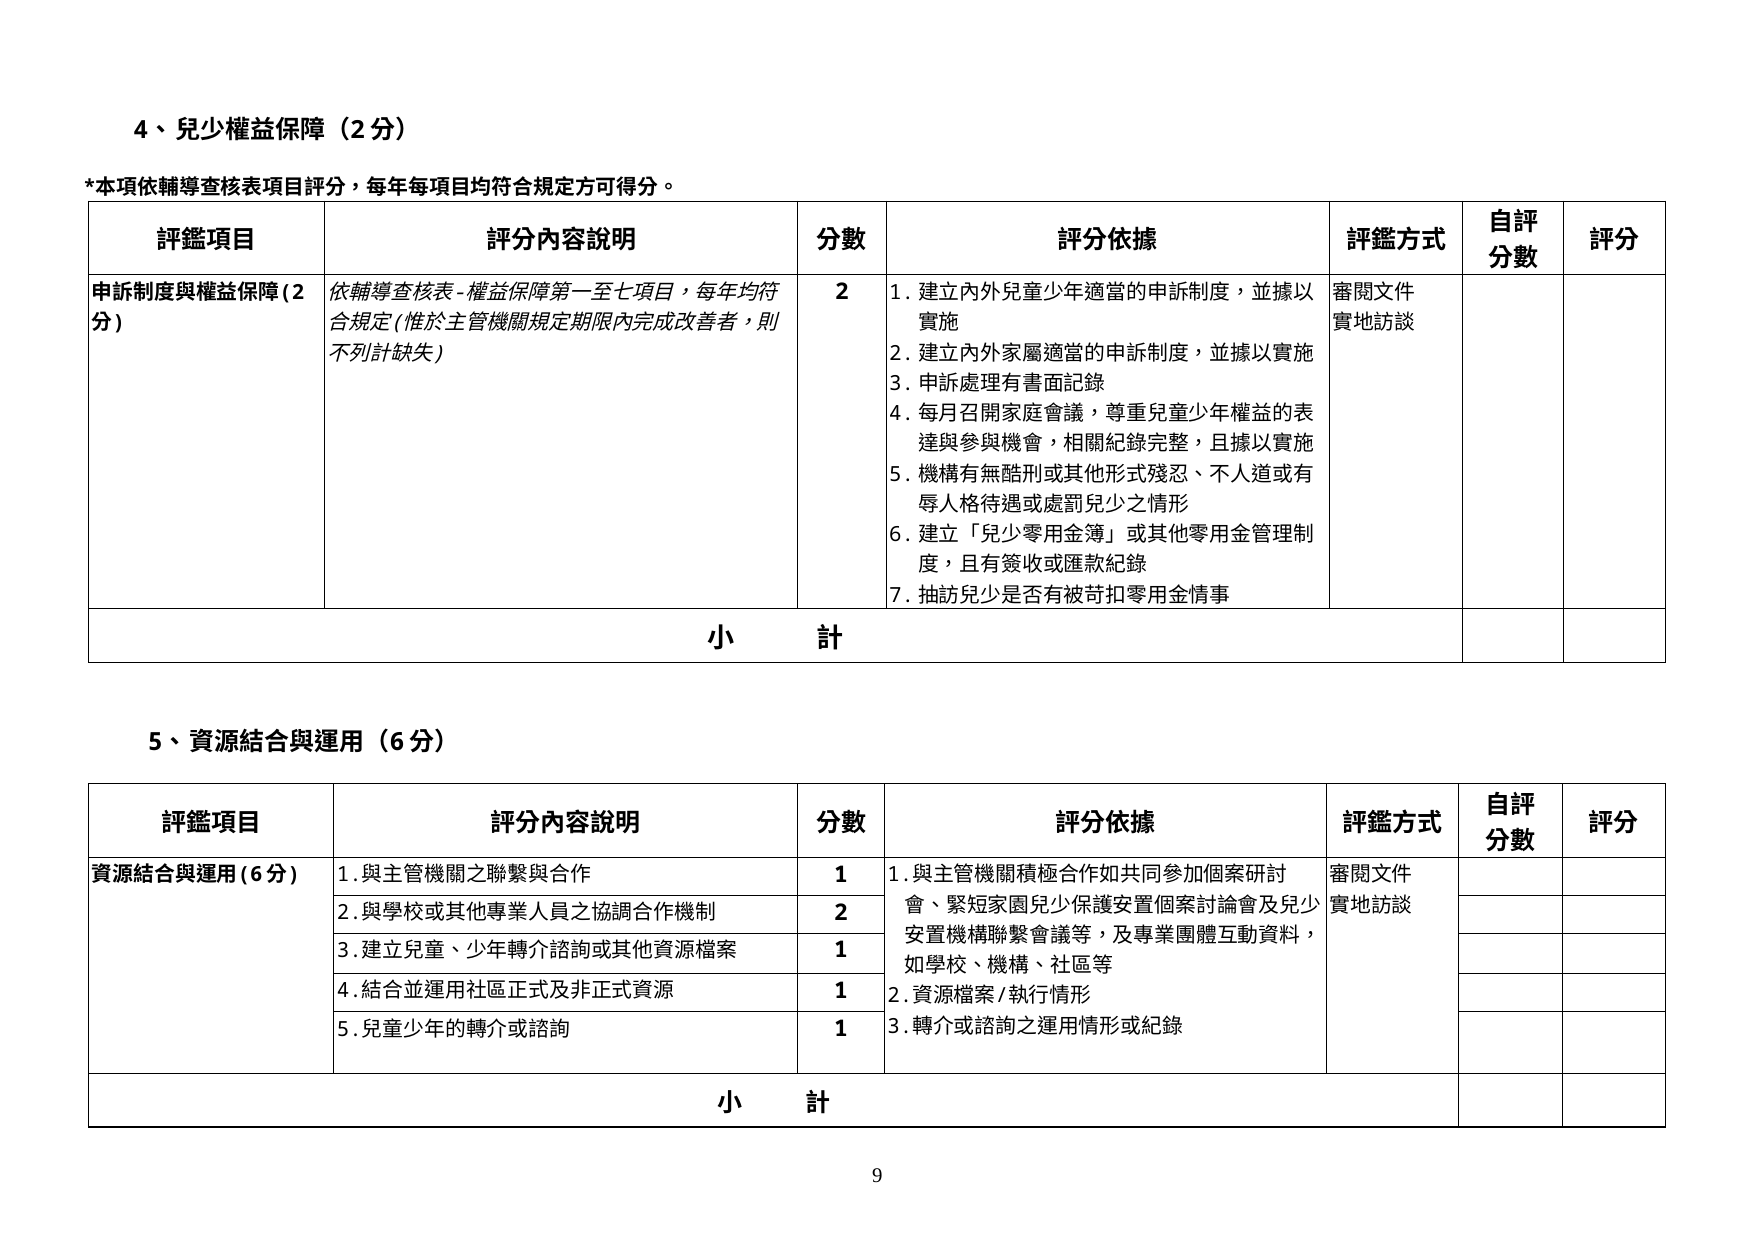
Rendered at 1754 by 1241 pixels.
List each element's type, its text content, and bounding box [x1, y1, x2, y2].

table_cell 小 計 [89, 609, 1462, 662]
table_cell 1 [798, 858, 884, 894]
table_cell 依輔導查核表-權益保障第一至七項目，每年均符合規定(惟於主管機關規定期限內完成改善者，則不列計缺失) [325, 275, 797, 608]
table_header 評分 [1563, 784, 1665, 857]
table_header 評分依據 [885, 784, 1326, 857]
table_cell [1459, 1012, 1562, 1073]
table_header 評鑑項目 [89, 784, 333, 857]
table_cell [1459, 896, 1562, 932]
table_cell 建立內外兒童少年適當的申訴制度，並據以實施 建立內外家屬適當的申訴制度，並據以實施 申訴處理有書面記錄 每月召開家庭會議，尊重兒童少年權益的表達與參與機會，相關紀錄完整，且據以實施 機構有無酷刑或其他形式殘忍、不人道或有辱人格待遇或處罰兒少之情形 建立「兒少零用金簿」或其他零用金管理制度，且有簽收或匯款紀錄 抽訪兒少是否有被苛扣零用金情事 [887, 275, 1329, 608]
table_cell 審閱文件 實地訪談 [1327, 858, 1458, 1073]
table_cell 1 [798, 974, 884, 1011]
table_cell 1.與主管機關之聯繫與合作 [334, 858, 797, 894]
table_cell [1563, 1012, 1665, 1073]
table_cell 2 [798, 896, 884, 932]
table_cell [1563, 858, 1665, 894]
text *本項依輔導查核表項目評分，每年每項目均符合規定方可得分。 [83, 170, 1665, 201]
table_cell 1 [798, 1012, 884, 1073]
table_header 分數 [798, 202, 886, 274]
table_cell [1563, 974, 1665, 1011]
table_header 評分內容說明 [334, 784, 797, 857]
table_header 評鑑項目 [89, 202, 324, 274]
table_header 分數 [798, 784, 884, 857]
table_cell 申訴制度與權益保障(2分) [89, 275, 324, 608]
table_header 評分 [1564, 202, 1665, 274]
table_cell 4.結合並運用社區正式及非正式資源 [334, 974, 797, 1011]
table_cell [1564, 609, 1665, 662]
table_cell [1459, 974, 1562, 1011]
table_cell 5.兒童少年的轉介或諮詢 [334, 1012, 797, 1073]
table_cell [1563, 934, 1665, 973]
table_cell [1459, 934, 1562, 973]
table_cell [1463, 609, 1563, 662]
table_header 評鑑方式 [1330, 202, 1462, 274]
table_cell [1459, 858, 1562, 894]
list 資源結合與運用（6分） [148, 722, 1665, 758]
table_cell [1459, 1074, 1562, 1126]
table_cell [1563, 1074, 1665, 1126]
table_header 自評 分數 [1463, 202, 1563, 274]
table_cell 審閱文件 實地訪談 [1330, 275, 1462, 608]
table_cell [1564, 275, 1665, 608]
table_cell 3.建立兒童、少年轉介諮詢或其他資源檔案 [334, 934, 797, 973]
table_header 自評 分數 [1459, 784, 1562, 857]
table_cell [1463, 275, 1563, 608]
table_cell 1 [798, 934, 884, 973]
table_header 評分依據 [887, 202, 1329, 274]
table_header 評分內容說明 [325, 202, 797, 274]
table_cell 2.與學校或其他專業人員之協調合作機制 [334, 896, 797, 932]
table_cell 2 [798, 275, 886, 608]
table_header 評鑑方式 [1327, 784, 1458, 857]
table_cell [1563, 896, 1665, 932]
list 兒少權益保障（2分） [133, 109, 1665, 145]
table_cell 資源結合與運用(6分) [89, 858, 333, 1073]
table_cell 1.與主管機關積極合作如共同參加個案研討會、緊短家園兒少保護安置個案討論會及兒少安置機構聯繫會議等，及專業團體互動資料，如學校、機構、社區等 2.資源檔案/執行情形 3.轉介或諮詢之運用情形或紀錄 [885, 858, 1326, 1073]
table_cell 小 計 [89, 1074, 1458, 1126]
